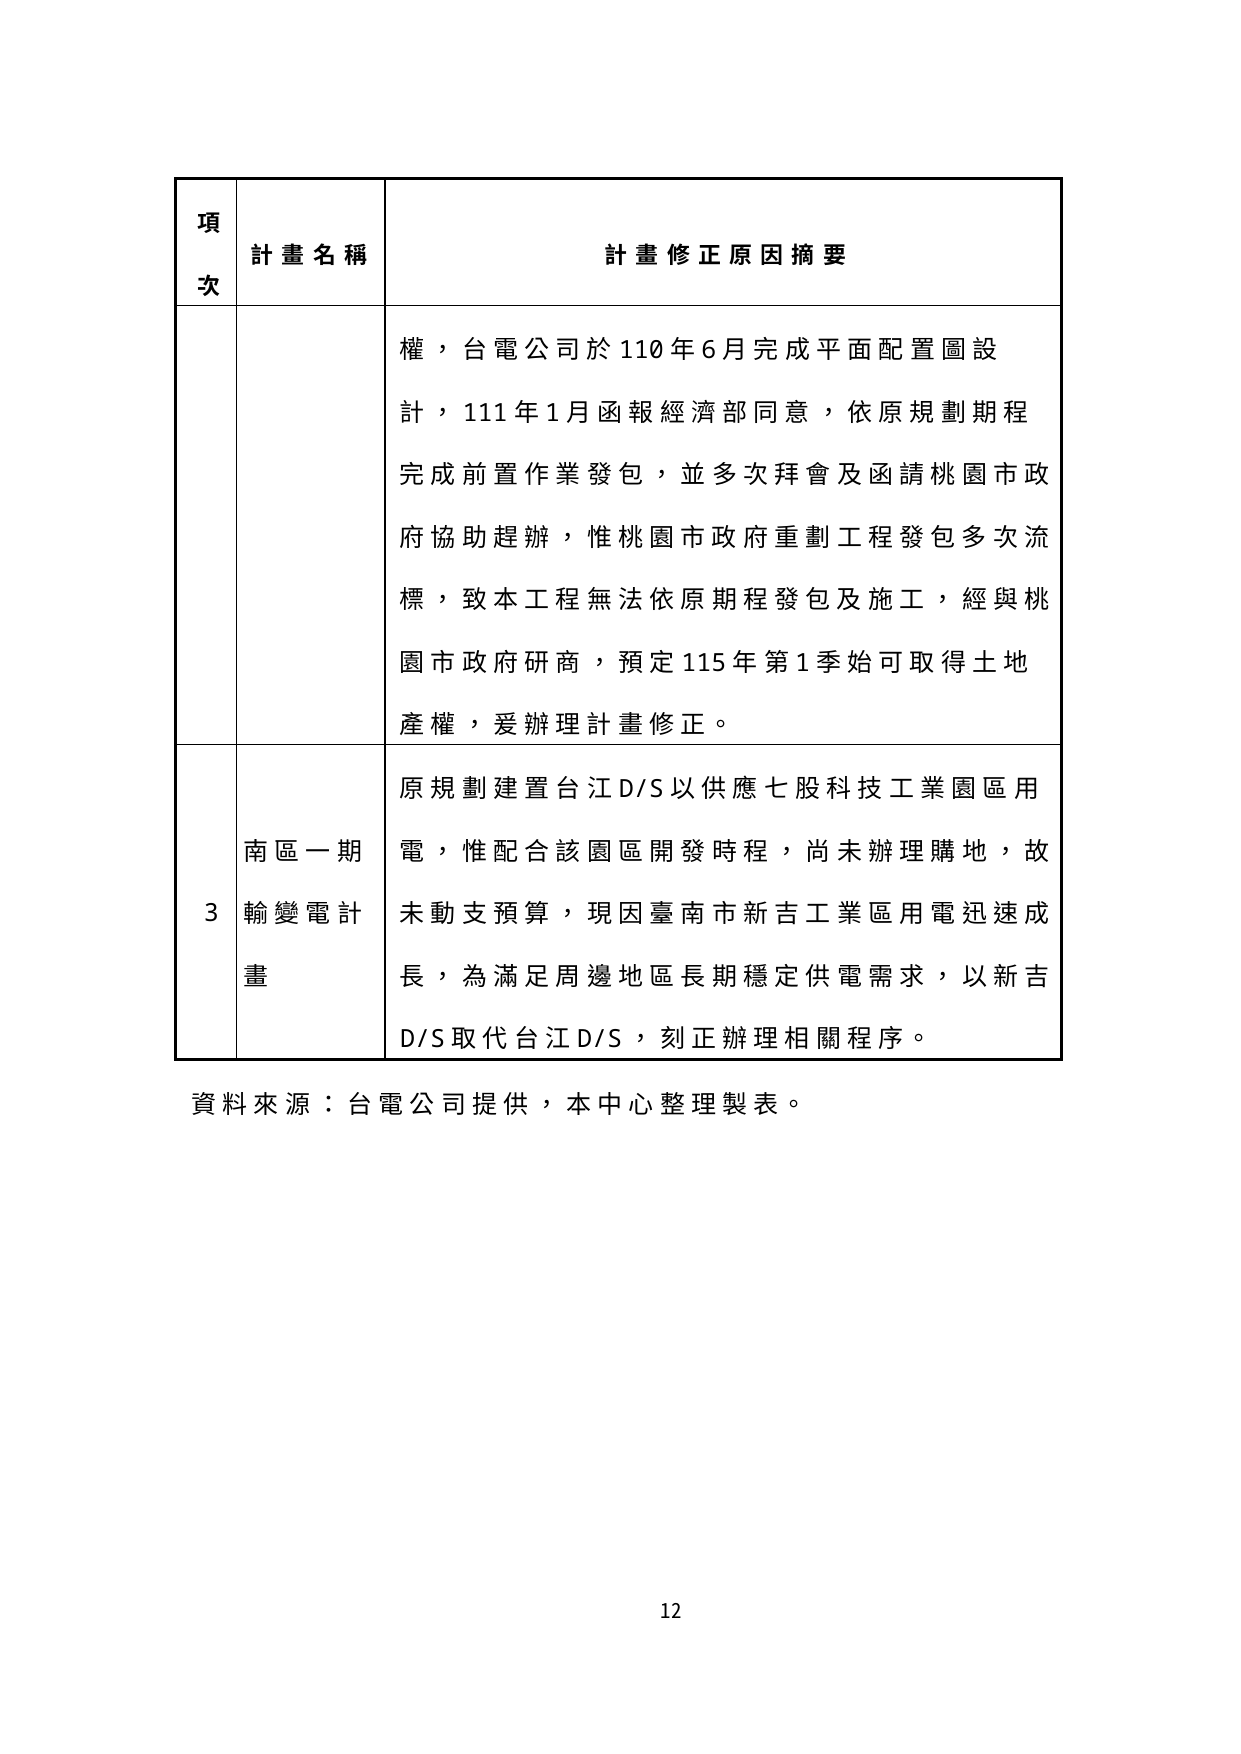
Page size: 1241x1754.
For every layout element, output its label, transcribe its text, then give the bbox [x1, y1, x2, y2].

table_cell 權，台電公司於110年6月完成平面配置圖設計，111年1月函報經濟部同意，依原規劃期程完成前置作業發包，並多次拜會及函請桃園市政府協助趕辦，惟桃園市政府重劃工程發包多次流標，致本工程無法依原期程發包及施工，經與桃園市政府研商，預定115年第1季始可取得土地產權，爰辦理計畫修正。 [386, 306, 1060, 744]
table_cell [177, 306, 236, 744]
text 資料來源：台電公司提供，本中心整理製表。 [183, 1061, 1063, 1123]
table_header 計畫名稱 [237, 180, 384, 305]
table_cell 南區一期輸變電計畫 [237, 745, 384, 1057]
table_cell [237, 306, 384, 744]
table_header 項次 [177, 180, 236, 305]
table_cell 3 [177, 745, 236, 1057]
table_header 計畫修正原因摘要 [386, 180, 1060, 305]
table_cell 原規劃建置台江D/S以供應七股科技工業園區用電，惟配合該園區開發時程，尚未辦理購地，故未動支預算，現因臺南市新吉工業區用電迅速成長，為滿足周邊地區長期穩定供電需求，以新吉D/S取代台江D/S，刻正辦理相關程序。 [386, 745, 1060, 1057]
